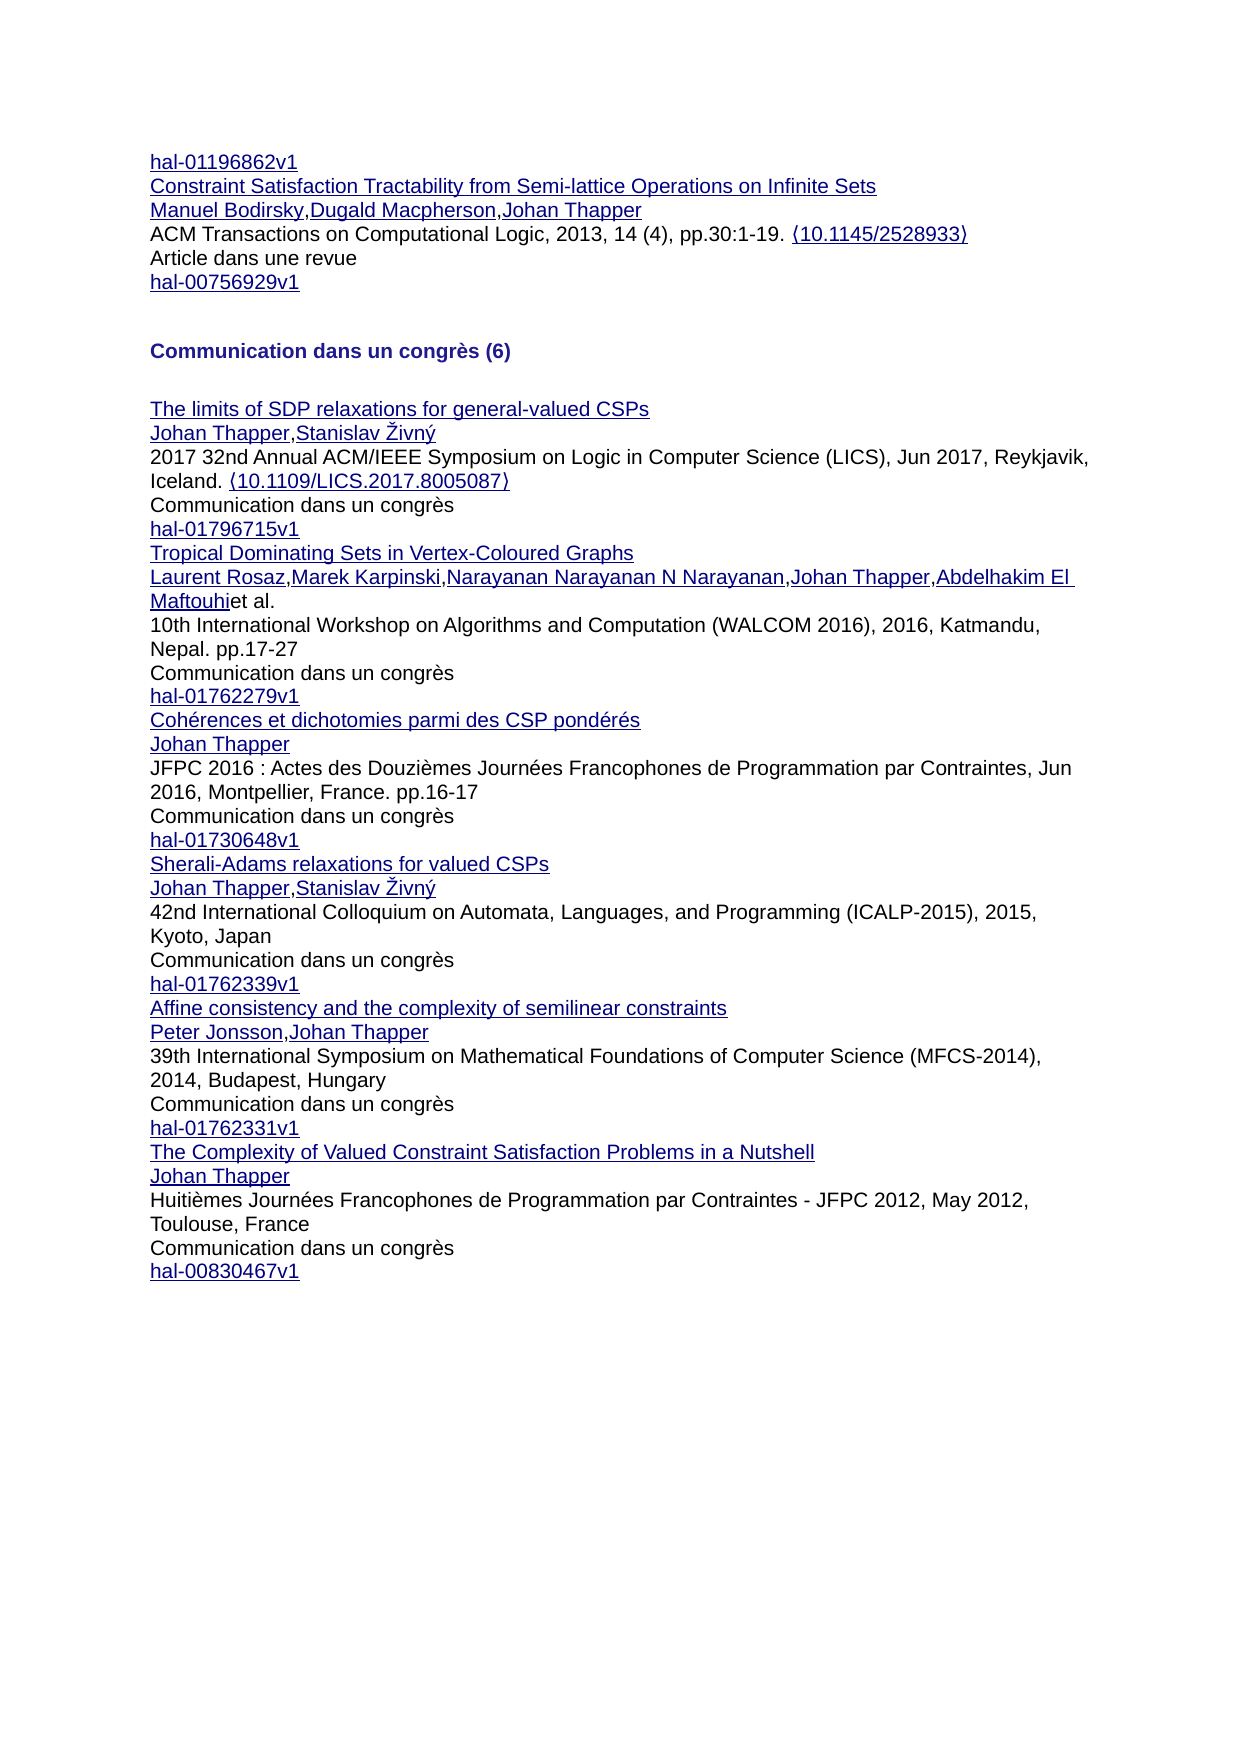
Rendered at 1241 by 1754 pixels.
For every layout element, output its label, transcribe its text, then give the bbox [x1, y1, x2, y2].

table_cell Tropical Dominating Sets in Vertex-Coloured Graphs Laurent Rosaz,Marek Karpinski,Narayanan Narayanan N Narayanan,Johan Thapper,Abdelhakim El Maftouhiet al. 10th International Workshop on Algorithms and Computation (WALCOM 2016), 2016, Katmandu, Nepal. pp.17-27 Communication dans un congrès hal-01762279v1 [150, 541, 1090, 708]
table_cell hal-01196862v1 [150, 150, 1090, 174]
table_header The limits of SDP relaxations for general-valued CSPs Johan Thapper,Stanislav Živný 2017 32nd Annual ACM/IEEE Symposium on Logic in Computer Science (LICS), Jun 2017, Reykjavik, Iceland. ⟨10.1109/LICS.2017.8005087⟩ Communication dans un congrès hal-01796715v1 [150, 397, 1090, 541]
subtitle Communication dans un congrès (6) [150, 338, 1090, 362]
table_cell Constraint Satisfaction Tractability from Semi-lattice Operations on Infinite Sets Manuel Bodirsky,Dugald Macpherson,Johan Thapper ACM Transactions on Computational Logic, 2013, 14 (4), pp.30:1-19. ⟨10.1145/2528933⟩ Article dans une revue hal-00756929v1 [150, 174, 1090, 294]
table_cell Affine consistency and the complexity of semilinear constraints Peter Jonsson,Johan Thapper 39th International Symposium on Mathematical Foundations of Computer Science (MFCS-2014), 2014, Budapest, Hungary Communication dans un congrès hal-01762331v1 [150, 996, 1090, 1139]
table_cell Sherali-Adams relaxations for valued CSPs Johan Thapper,Stanislav Živný 42nd International Colloquium on Automata, Languages, and Programming (ICALP-2015), 2015, Kyoto, Japan Communication dans un congrès hal-01762339v1 [150, 852, 1090, 996]
table_cell The Complexity of Valued Constraint Satisfaction Problems in a Nutshell Johan Thapper Huitièmes Journées Francophones de Programmation par Contraintes - JFPC 2012, May 2012, Toulouse, France Communication dans un congrès hal-00830467v1 [150, 1140, 1090, 1283]
table_cell Cohérences et dichotomies parmi des CSP pondérés Johan Thapper JFPC 2016 : Actes des Douzièmes Journées Francophones de Programmation par Contraintes, Jun 2016, Montpellier, France. pp.16-17 Communication dans un congrès hal-01730648v1 [150, 708, 1090, 852]
